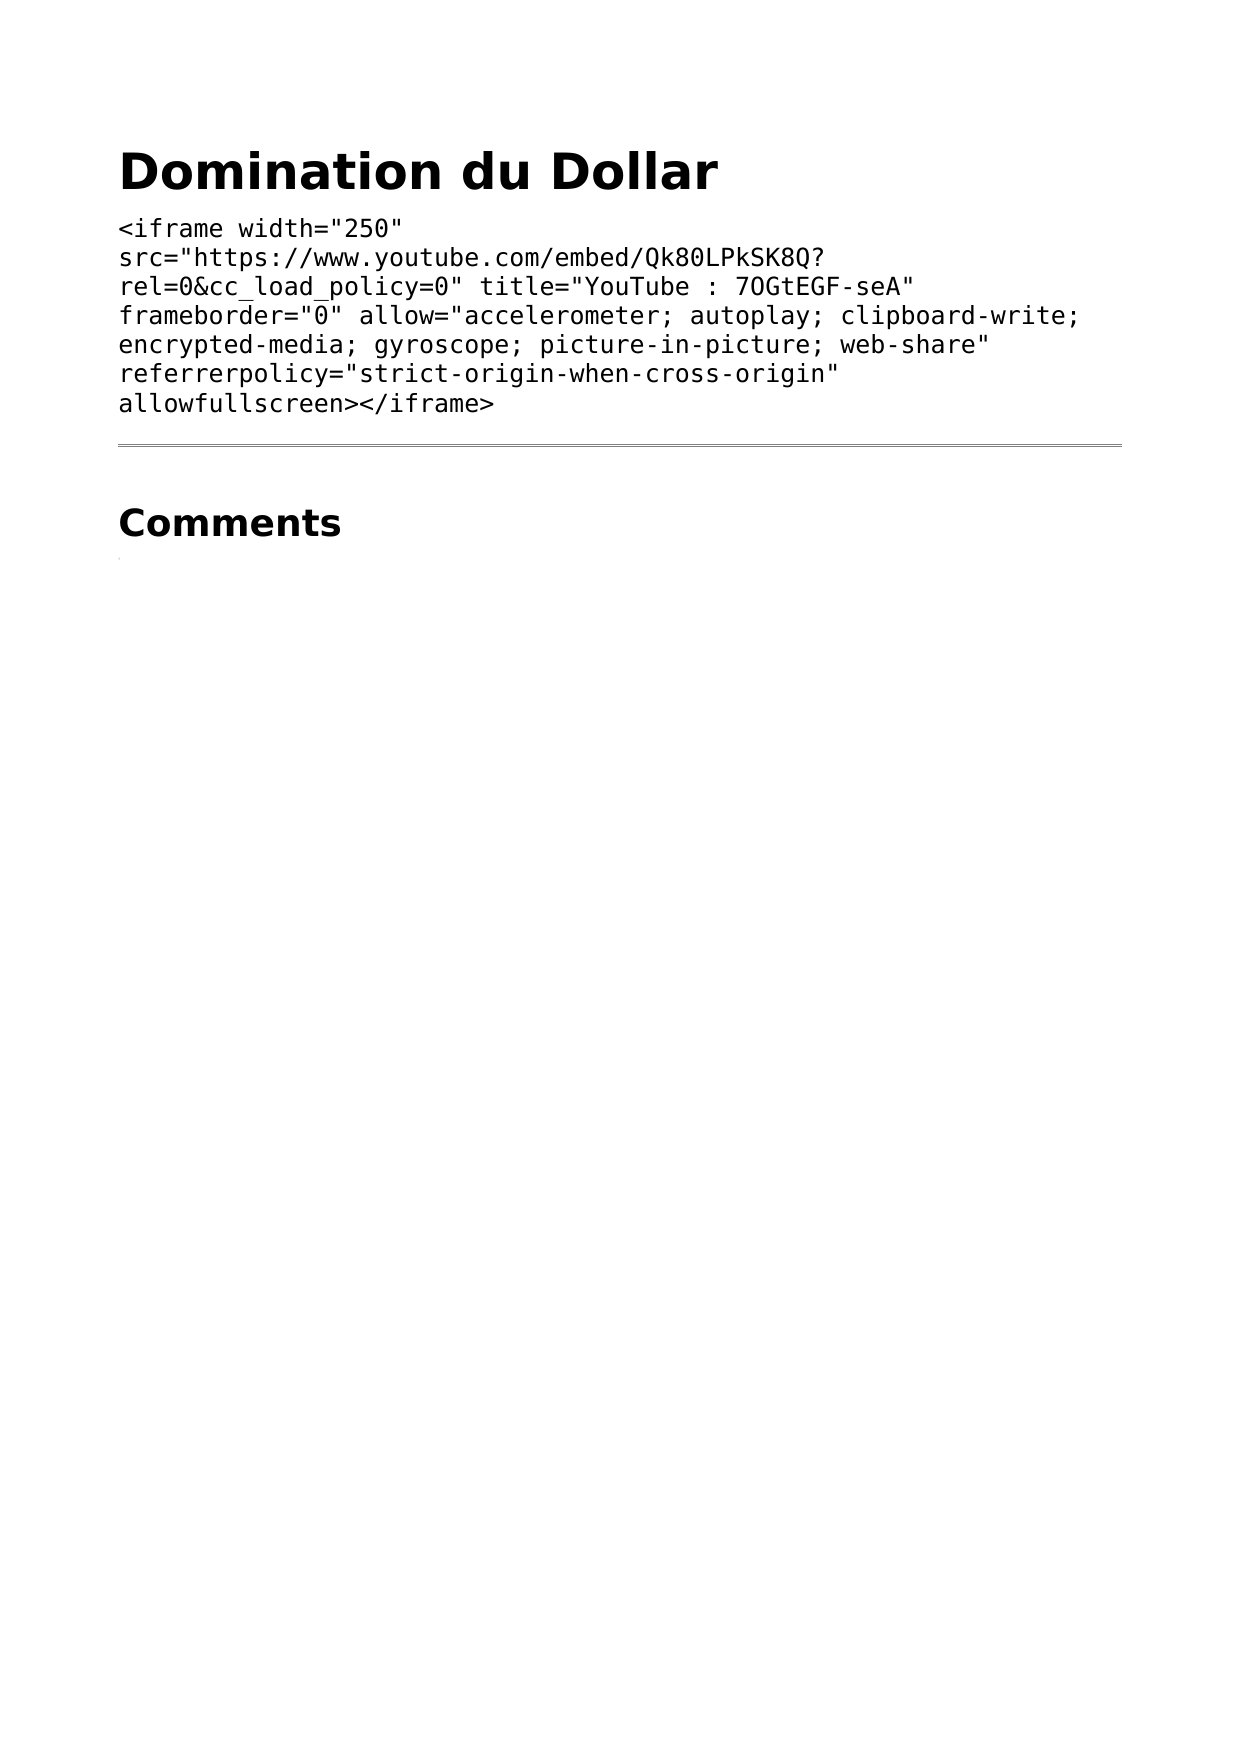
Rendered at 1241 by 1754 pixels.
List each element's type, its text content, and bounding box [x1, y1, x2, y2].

subtitle Comments [118, 501, 1122, 545]
subtitle Domination du Dollar [118, 143, 1122, 201]
text <iframe width="250" src="https://www.youtube.com/embed/Qk80LPkSK8Q?rel=0&cc_load_policy=0" title="YouTube : 7OGtEGF-seA" frameborder="0" allow="accelerometer; autoplay; clipboard-write; encrypted-media; gyroscope; picture-in-picture; web-share" referrerpolicy="strict-origin-when-cross-origin" allowfullscreen></iframe> [118, 214, 1122, 418]
